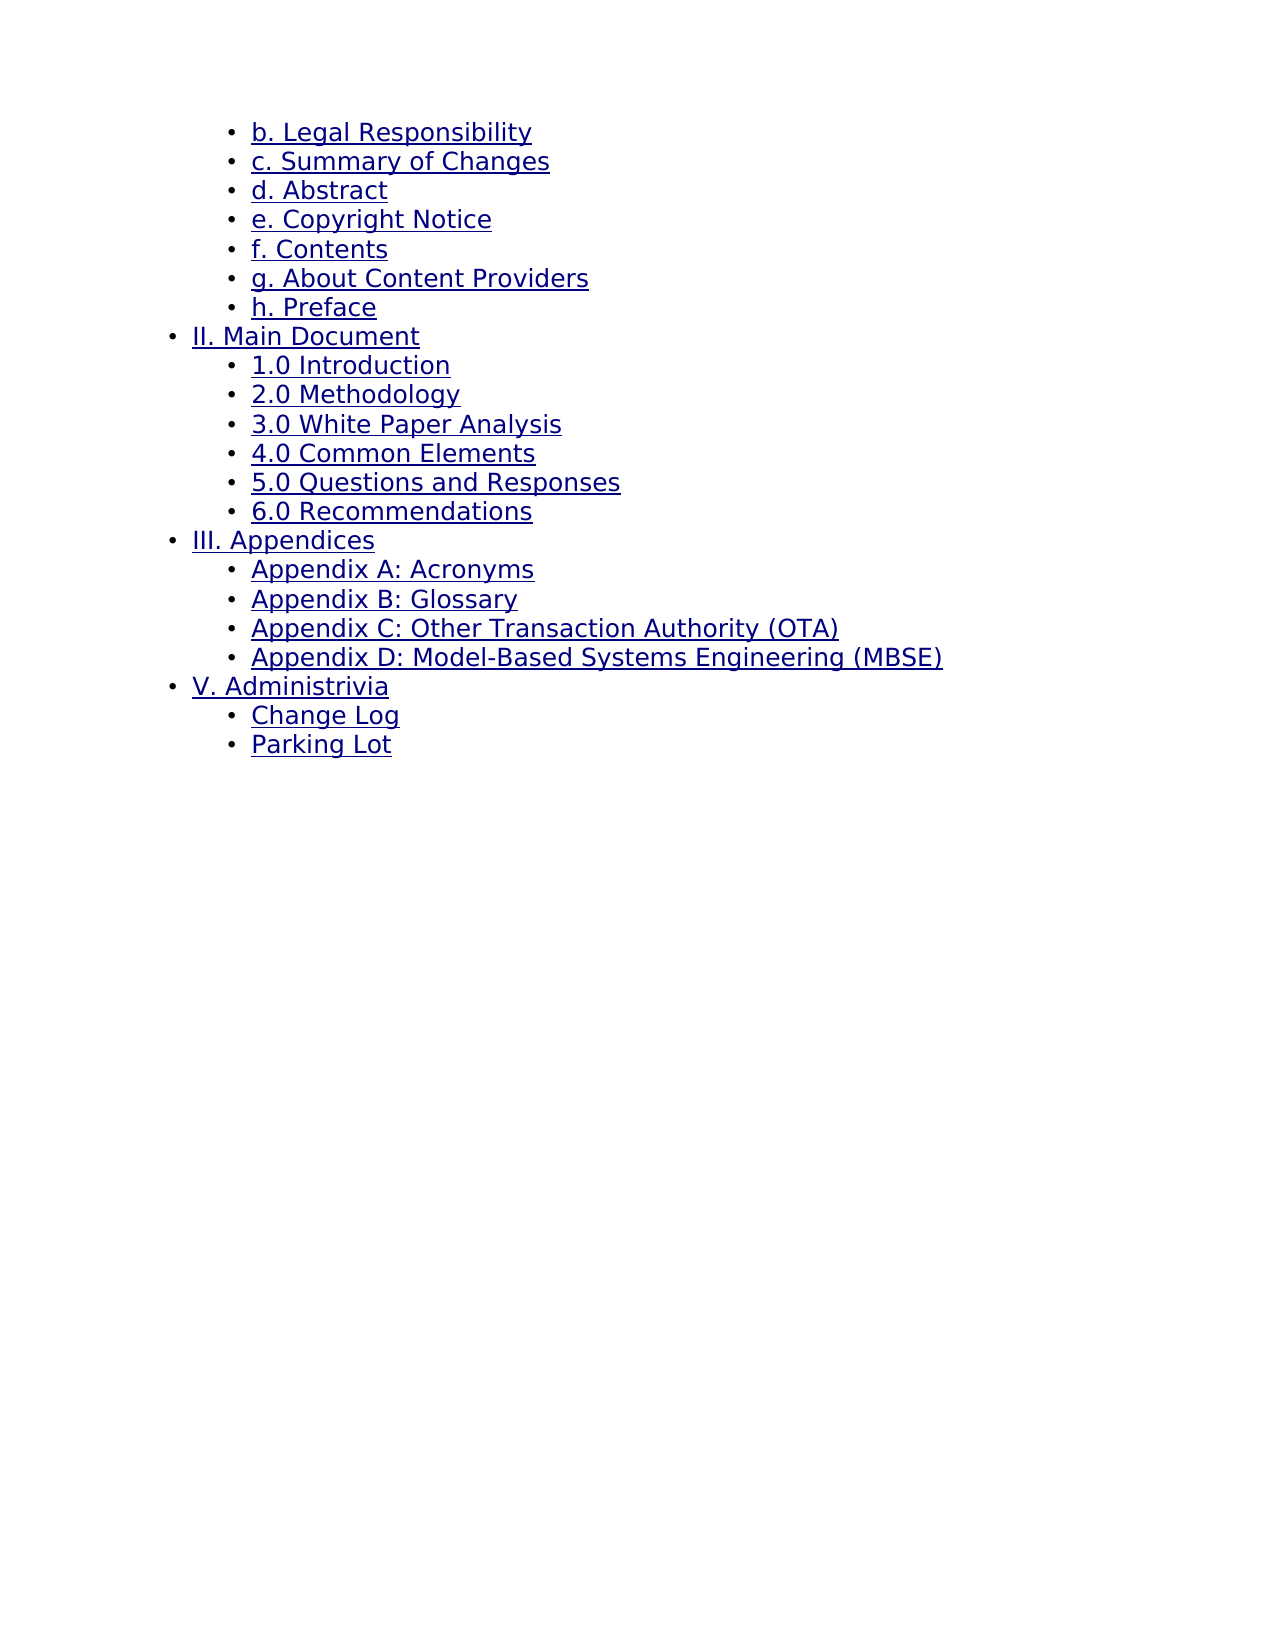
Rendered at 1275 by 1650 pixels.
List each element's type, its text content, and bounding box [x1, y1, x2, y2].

list 4.0 Common Elements [236, 439, 1157, 468]
list c. Summary of Changes [236, 147, 1157, 176]
list e. Copyright Notice [236, 206, 1157, 235]
list Appendix C: Other Transaction Authority (OTA) [236, 614, 1157, 643]
list 5.0 Questions and Responses [236, 468, 1157, 497]
list b. Legal Responsibility [236, 118, 1157, 147]
list III. Appendices [177, 526, 1157, 556]
list II. Main Document [177, 322, 1157, 351]
list Change Log [236, 701, 1157, 731]
list d. Abstract [236, 176, 1157, 206]
list Appendix B: Glossary [236, 585, 1157, 614]
list 6.0 Recommendations [236, 497, 1157, 526]
list Appendix D: Model-Based Systems Engineering (MBSE) [236, 643, 1157, 672]
list Appendix A: Acronyms [236, 556, 1157, 585]
list h. Preface [236, 293, 1157, 322]
list V. Administrivia [177, 672, 1157, 701]
list f. Contents [236, 235, 1157, 264]
list 2.0 Methodology [236, 381, 1157, 410]
list 1.0 Introduction [236, 351, 1157, 381]
list g. About Content Providers [236, 264, 1157, 293]
list Parking Lot [236, 731, 1157, 760]
list 3.0 White Paper Analysis [236, 410, 1157, 439]
